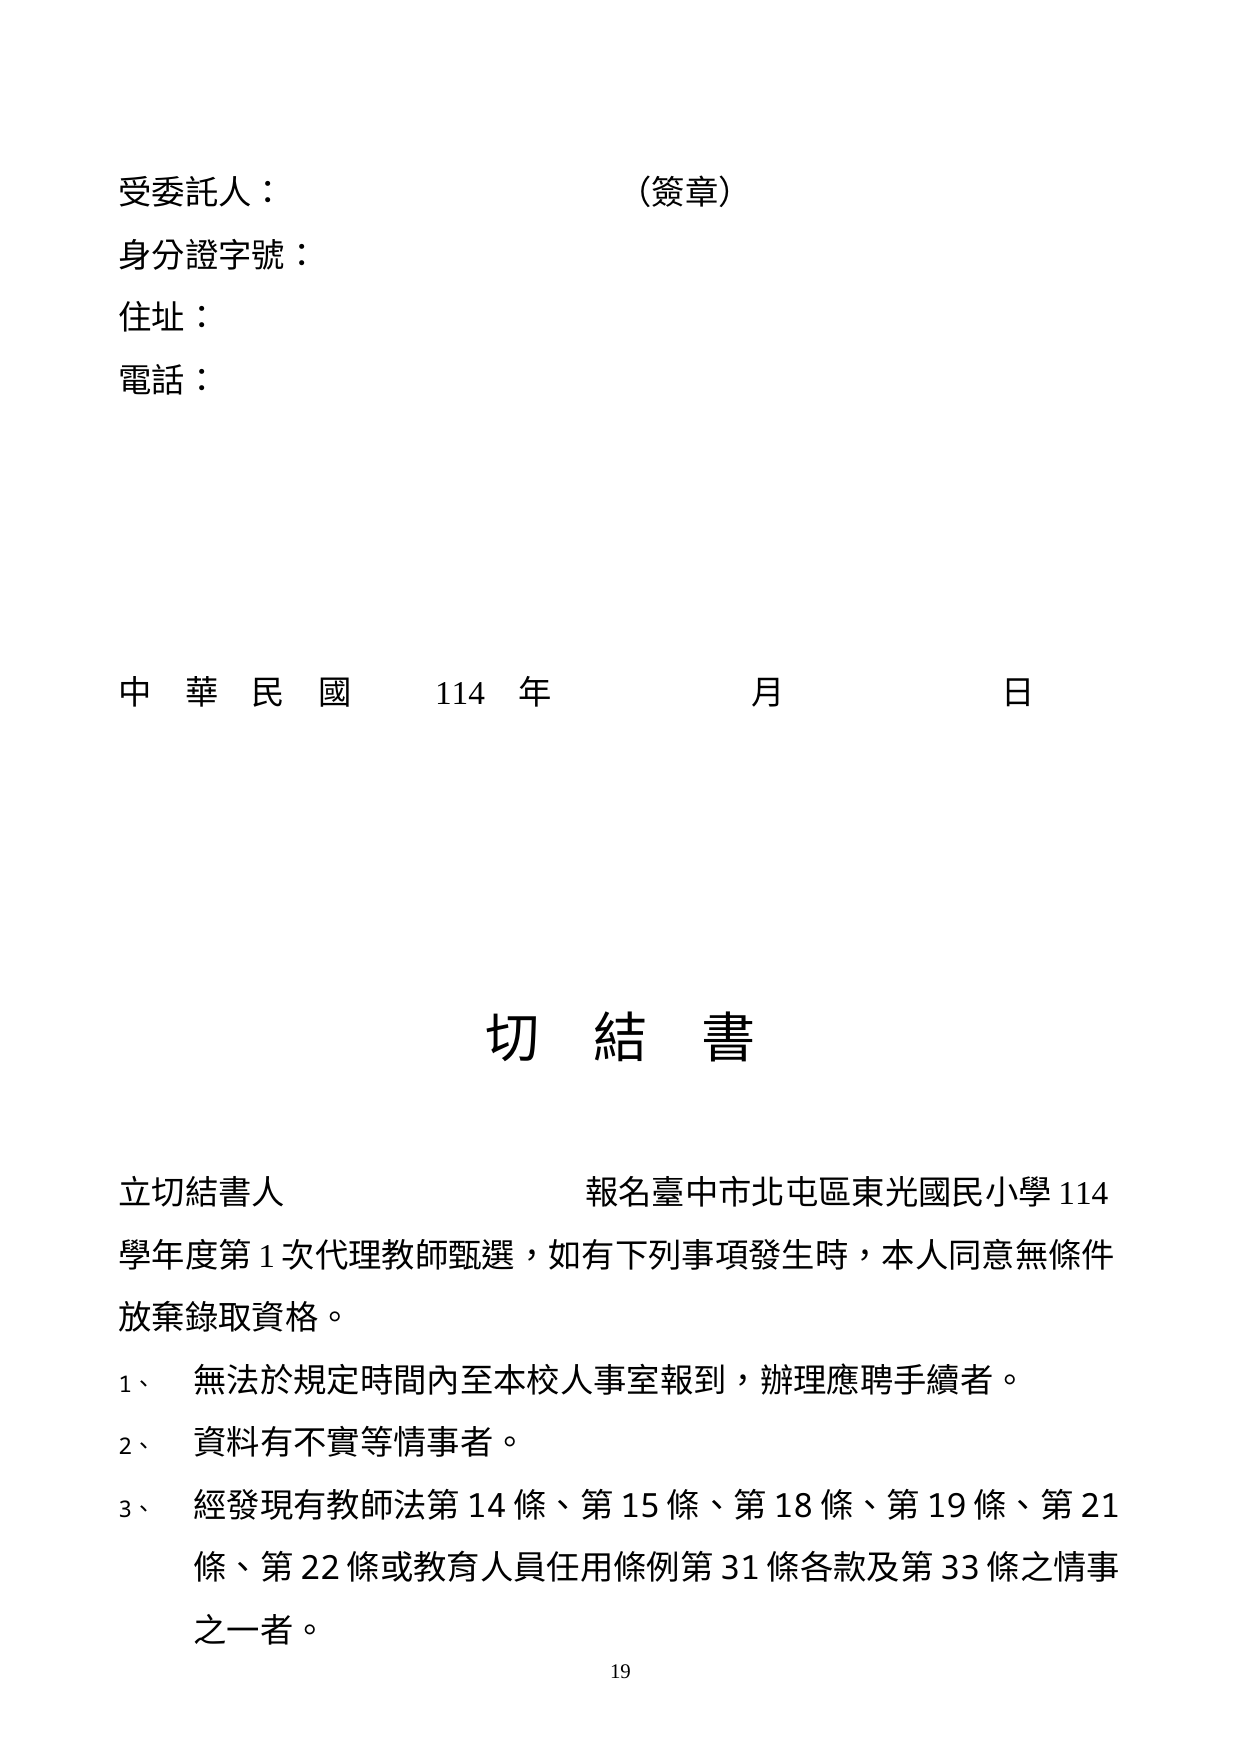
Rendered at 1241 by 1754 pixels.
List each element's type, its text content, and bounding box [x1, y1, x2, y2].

text 中 華 民 國 114 年 月 日 [118, 648, 1122, 711]
text 受委託人： （簽章） [118, 148, 1122, 211]
text 住址： [118, 273, 1122, 336]
list 無法於規定時間內至本校人事室報到，辦理應聘手續者。 [118, 1336, 1122, 1398]
text 身分證字號： [118, 211, 1122, 273]
text 電話： [118, 336, 1122, 398]
text 立切結書人 報名臺中市北屯區東光國民小學114學年度第1次代理教師甄選，如有下列事項發生時，本人同意無條件放棄錄取資格。 [118, 1148, 1122, 1336]
list 經發現有教師法第14條、第15條、第18條、第19條、第21條、第22條或教育人員任用條例第31條各款及第33條之情事之一者。 [118, 1461, 1122, 1648]
text 切 結 書 [118, 961, 1122, 1086]
list 資料有不實等情事者。 [118, 1398, 1122, 1461]
